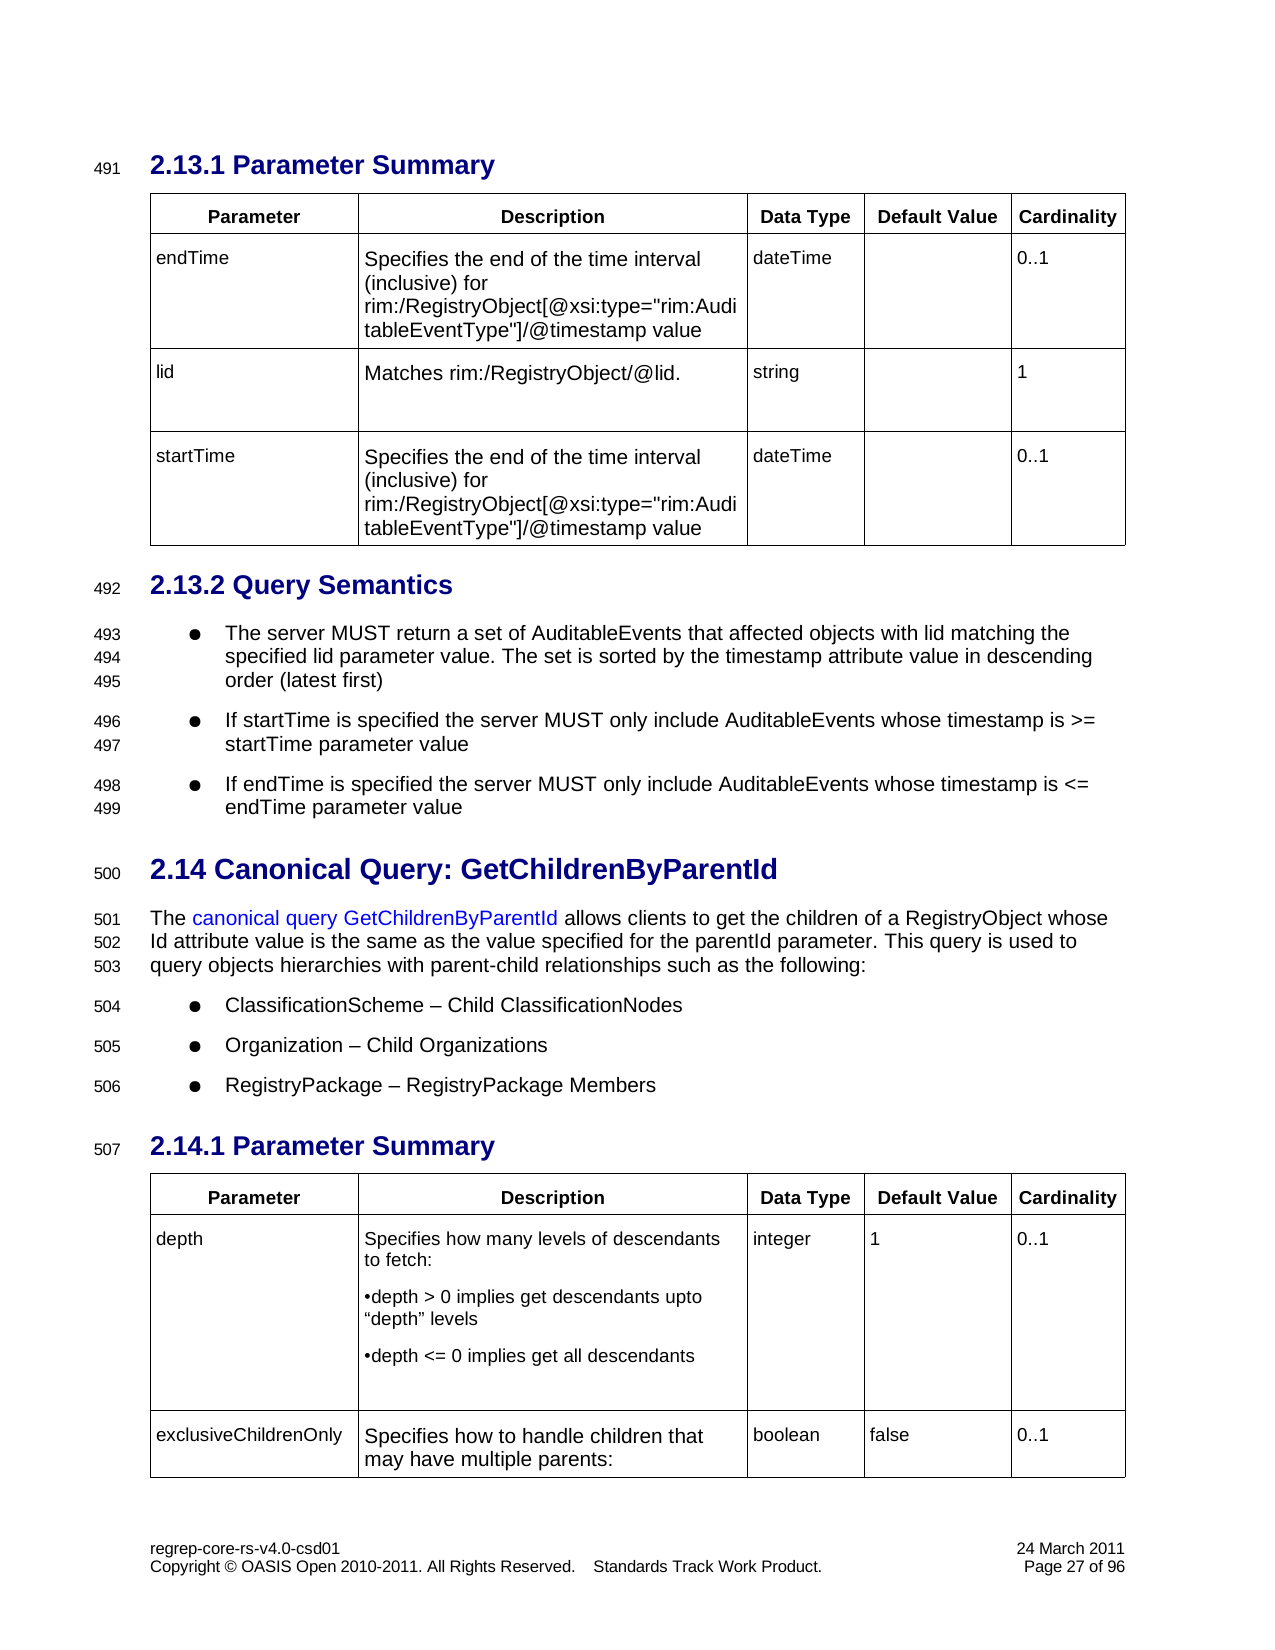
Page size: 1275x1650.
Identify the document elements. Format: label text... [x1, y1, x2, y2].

table_cell 0..1 [1012, 1215, 1125, 1410]
list ClassificationScheme – Child ClassificationNodes [187, 993, 1125, 1017]
list Organization – Child Organizations [187, 1033, 1125, 1057]
table_header Data Type [748, 194, 864, 233]
text The canonical query GetChildrenByParentId allows clients to get the children of a RegistryObject whose Id attribute value is the same as the value specified for the parentId parameter. This query is used to query objects hierarchies with parent-child relationships such as the following: [150, 906, 1125, 977]
table_cell dateTime [748, 432, 864, 545]
table_header Data Type [748, 1174, 864, 1214]
table_cell false [865, 1411, 1011, 1477]
table_cell exclusiveChildrenOnly [151, 1411, 358, 1477]
table_header Default Value [865, 194, 1011, 233]
list If endTime is specified the server MUST only include AuditableEvents whose timestamp is <= endTime parameter value [187, 772, 1125, 819]
table_cell Specifies the end of the time interval (inclusive) for rim:/RegistryObject[@xsi:type="rim:AuditableEventType"]/@timestamp value [359, 432, 747, 545]
table_cell Specifies the end of the time interval (inclusive) for rim:/RegistryObject[@xsi:type="rim:AuditableEventType"]/@timestamp value [359, 234, 747, 348]
table_cell boolean [748, 1411, 864, 1477]
table_cell endTime [151, 234, 358, 348]
table_cell Specifies how many levels of descendants to fetch: depth > 0 implies get descendants upto “depth” levels depth <= 0 implies get all descendants [359, 1215, 747, 1410]
table_header Default Value [865, 1174, 1011, 1214]
table_cell Matches rim:/RegistryObject/@lid. [359, 349, 747, 431]
subtitle Parameter Summary [150, 150, 1125, 180]
table_cell lid [151, 349, 358, 431]
table_header Parameter [151, 194, 358, 233]
list The server MUST return a set of AuditableEvents that affected objects with lid matching the specified lid parameter value. The set is sorted by the timestamp attribute value in descending order (latest first) [187, 621, 1125, 692]
table_cell string [748, 349, 864, 431]
table_cell 0..1 [1012, 1411, 1125, 1477]
table_cell 1 [1012, 349, 1125, 431]
table_cell 0..1 [1012, 432, 1125, 545]
table_cell [865, 432, 1011, 545]
subtitle Canonical Query: GetChildrenByParentId [150, 853, 1125, 885]
table_cell integer [748, 1215, 864, 1410]
subtitle Parameter Summary [150, 1131, 1125, 1161]
table_cell 1 [865, 1215, 1011, 1410]
table_header Parameter [151, 1174, 358, 1214]
list RegistryPackage – RegistryPackage Members [187, 1074, 1125, 1097]
table_cell dateTime [748, 234, 864, 348]
table_cell [865, 234, 1011, 348]
table_cell Specifies how to handle children that may have multiple parents: True value specifies that only children that are not children of any other parent should be returned false value specifies that children that have other parents should also be matched [359, 1411, 747, 1477]
table_cell startTime [151, 432, 358, 545]
table_header Cardinality [1012, 194, 1125, 233]
table_header Description [359, 1174, 747, 1214]
table_header Cardinality [1012, 1174, 1125, 1214]
table_cell depth [151, 1215, 358, 1410]
table_cell 0..1 [1012, 234, 1125, 348]
table_header Description [359, 194, 747, 233]
list If startTime is specified the server MUST only include AuditableEvents whose timestamp is >= startTime parameter value [187, 708, 1125, 756]
subtitle Query Semantics [150, 570, 1125, 600]
table_cell [865, 349, 1011, 431]
